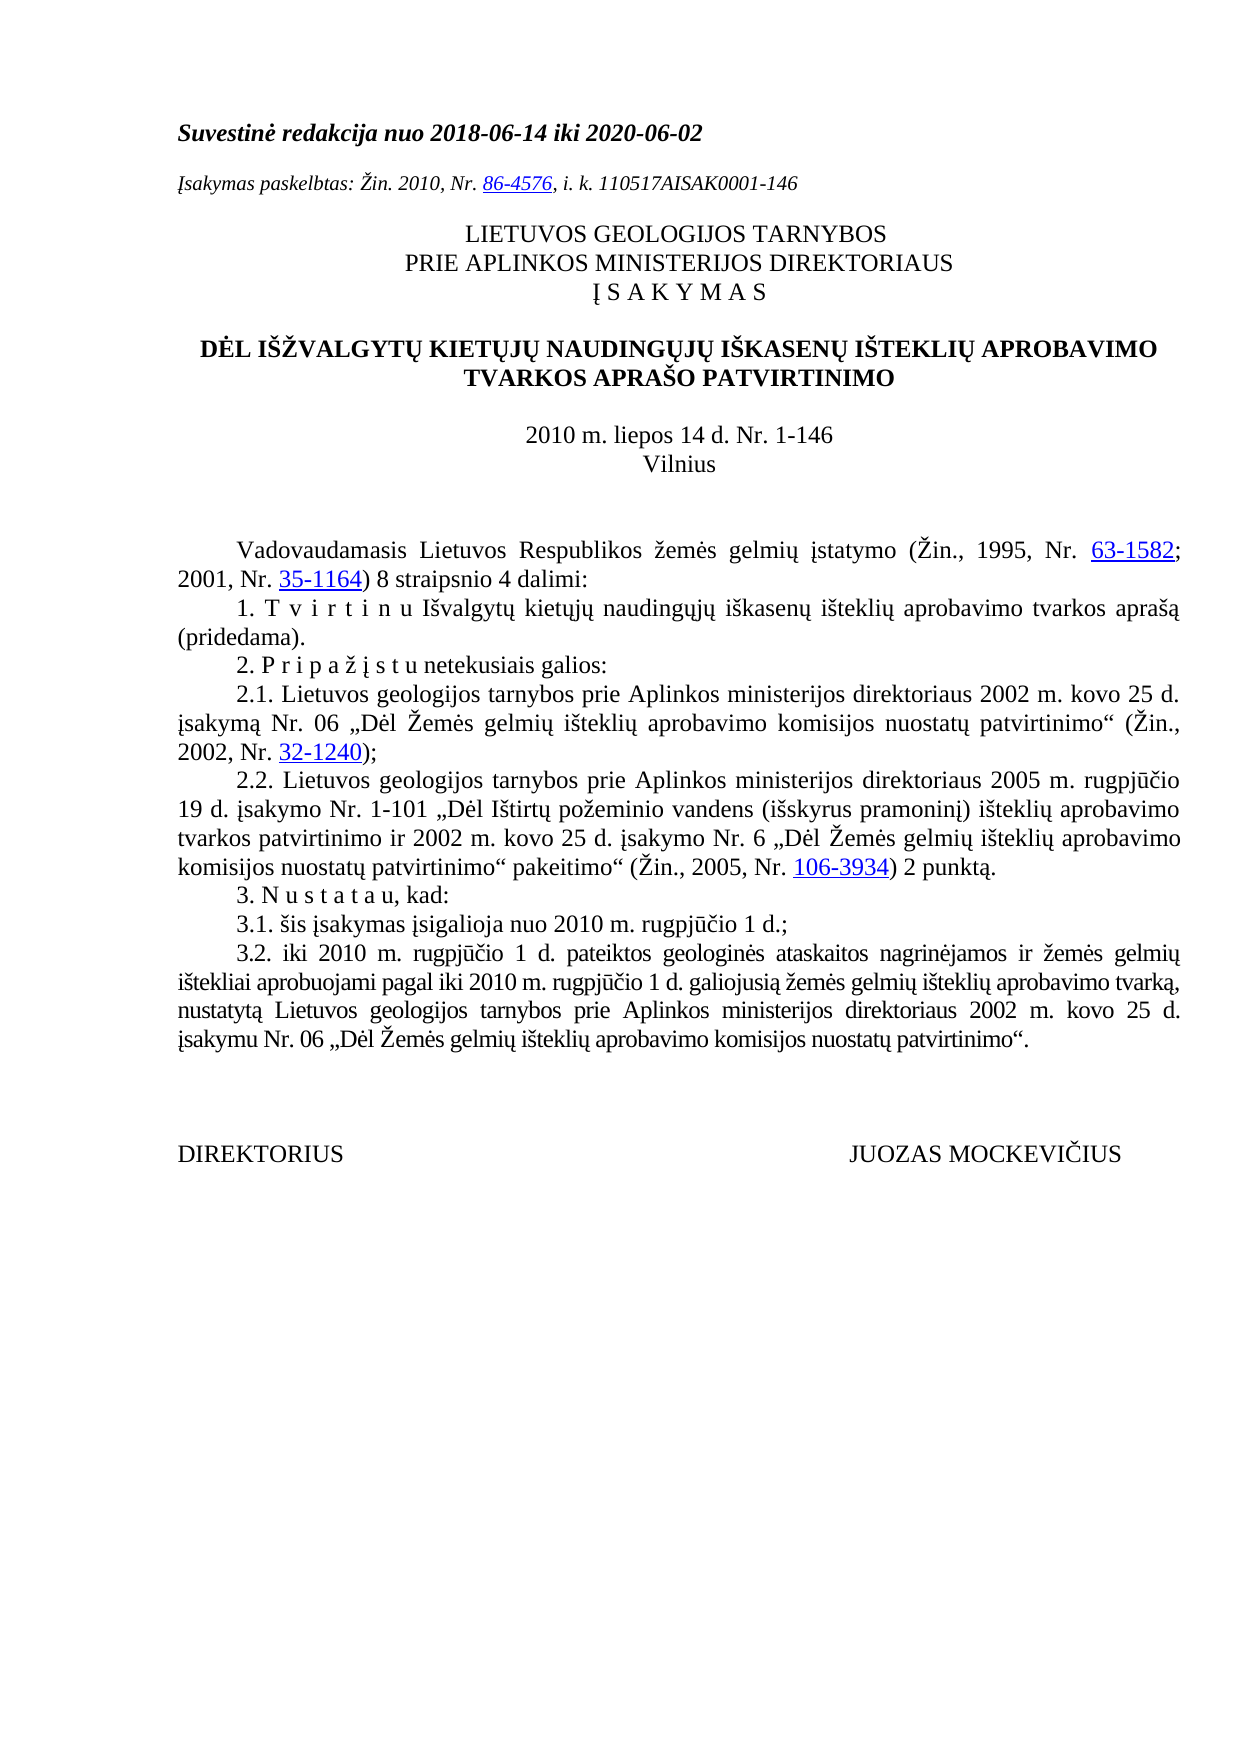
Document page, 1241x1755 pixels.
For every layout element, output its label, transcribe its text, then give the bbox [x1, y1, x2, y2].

text Vadovaudamasis Lietuvos Respublikos žemės gelmių įstatymo (Žin., 1995, Nr. 63-1582; 2001, Nr. 35-1164) 8 straipsnio 4 dalimi: [177, 535, 1181, 593]
text PRIE APLINKOS MINISTERIJOS DIREKTORIAUS [177, 248, 1181, 277]
text 2010 m. liepos 14 d. Nr. 1-146 [177, 420, 1181, 449]
text 3.1. šis įsakymas įsigalioja nuo 2010 m. rugpjūčio 1 d.; [177, 909, 1181, 938]
text Į S A K Y M A S [177, 277, 1181, 305]
text 2.1. Lietuvos geologijos tarnybos prie Aplinkos ministerijos direktoriaus 2002 m. kovo 25 d. įsakymą Nr. 06 „Dėl žemės gelmių išteklių aprobavimo komisijos nuostatų patvirtinimo“ (Žin., 2002, Nr. 32-1240); [177, 679, 1181, 765]
text Vilnius [177, 449, 1181, 478]
text Direktorius Juozas Mockevičius [177, 1139, 1181, 1168]
text LIETUVOS GEOLOGIJOS TARNYBOS [177, 219, 1181, 248]
text DĖL IŠŽVALGYTŲ KIETŲJŲ NAUDINGŲJŲ IŠKASENŲ IŠTEKLIŲ APROBAVIMO TVARKOS APRAŠO PATVIRTINIMO [177, 334, 1181, 392]
text Suvestinė redakcija nuo 2018-06-14 iki 2020-06-02 [177, 118, 1181, 147]
text 2.2. Lietuvos geologijos tarnybos prie Aplinkos ministerijos direktoriaus 2005 m. rugpjūčio 19 d. įsakymo Nr. 1-101 „Dėl Ištirtų požeminio vandens (išskyrus pramoninį) išteklių aprobavimo tvarkos patvirtinimo ir 2002 m. kovo 25 d. įsakymo Nr. 6 „Dėl žemės gelmių išteklių aprobavimo komisijos nuostatų patvirtinimo“ pakeitimo“ (Žin., 2005, Nr. 106-3934) 2 punktą. [177, 765, 1181, 880]
text 3.2. iki 2010 m. rugpjūčio 1 d. pateiktos geologinės ataskaitos nagrinėjamos ir žemės gelmių ištekliai aprobuojami pagal iki 2010 m. rugpjūčio 1 d. galiojusią žemės gelmių išteklių aprobavimo tvarką, nustatytą Lietuvos geologijos tarnybos prie Aplinkos ministerijos direktoriaus 2002 m. kovo 25 d. įsakymu Nr. 06 „Dėl žemės gelmių išteklių aprobavimo komisijos nuostatų patvirtinimo“. [177, 938, 1181, 1053]
text 1. T v i r t i n u Išvalgytų kietųjų naudingųjų iškasenų išteklių aprobavimo tvarkos aprašą (pridedama). [177, 593, 1181, 650]
text 2. P r i p a ž į s t u netekusiais galios: [177, 650, 1181, 679]
text 3. N u s t a t a u, kad: [177, 880, 1181, 909]
text Įsakymas paskelbtas: Žin. 2010, Nr. 86-4576, i. k. 110517AISAK0001-146 [177, 171, 1181, 195]
